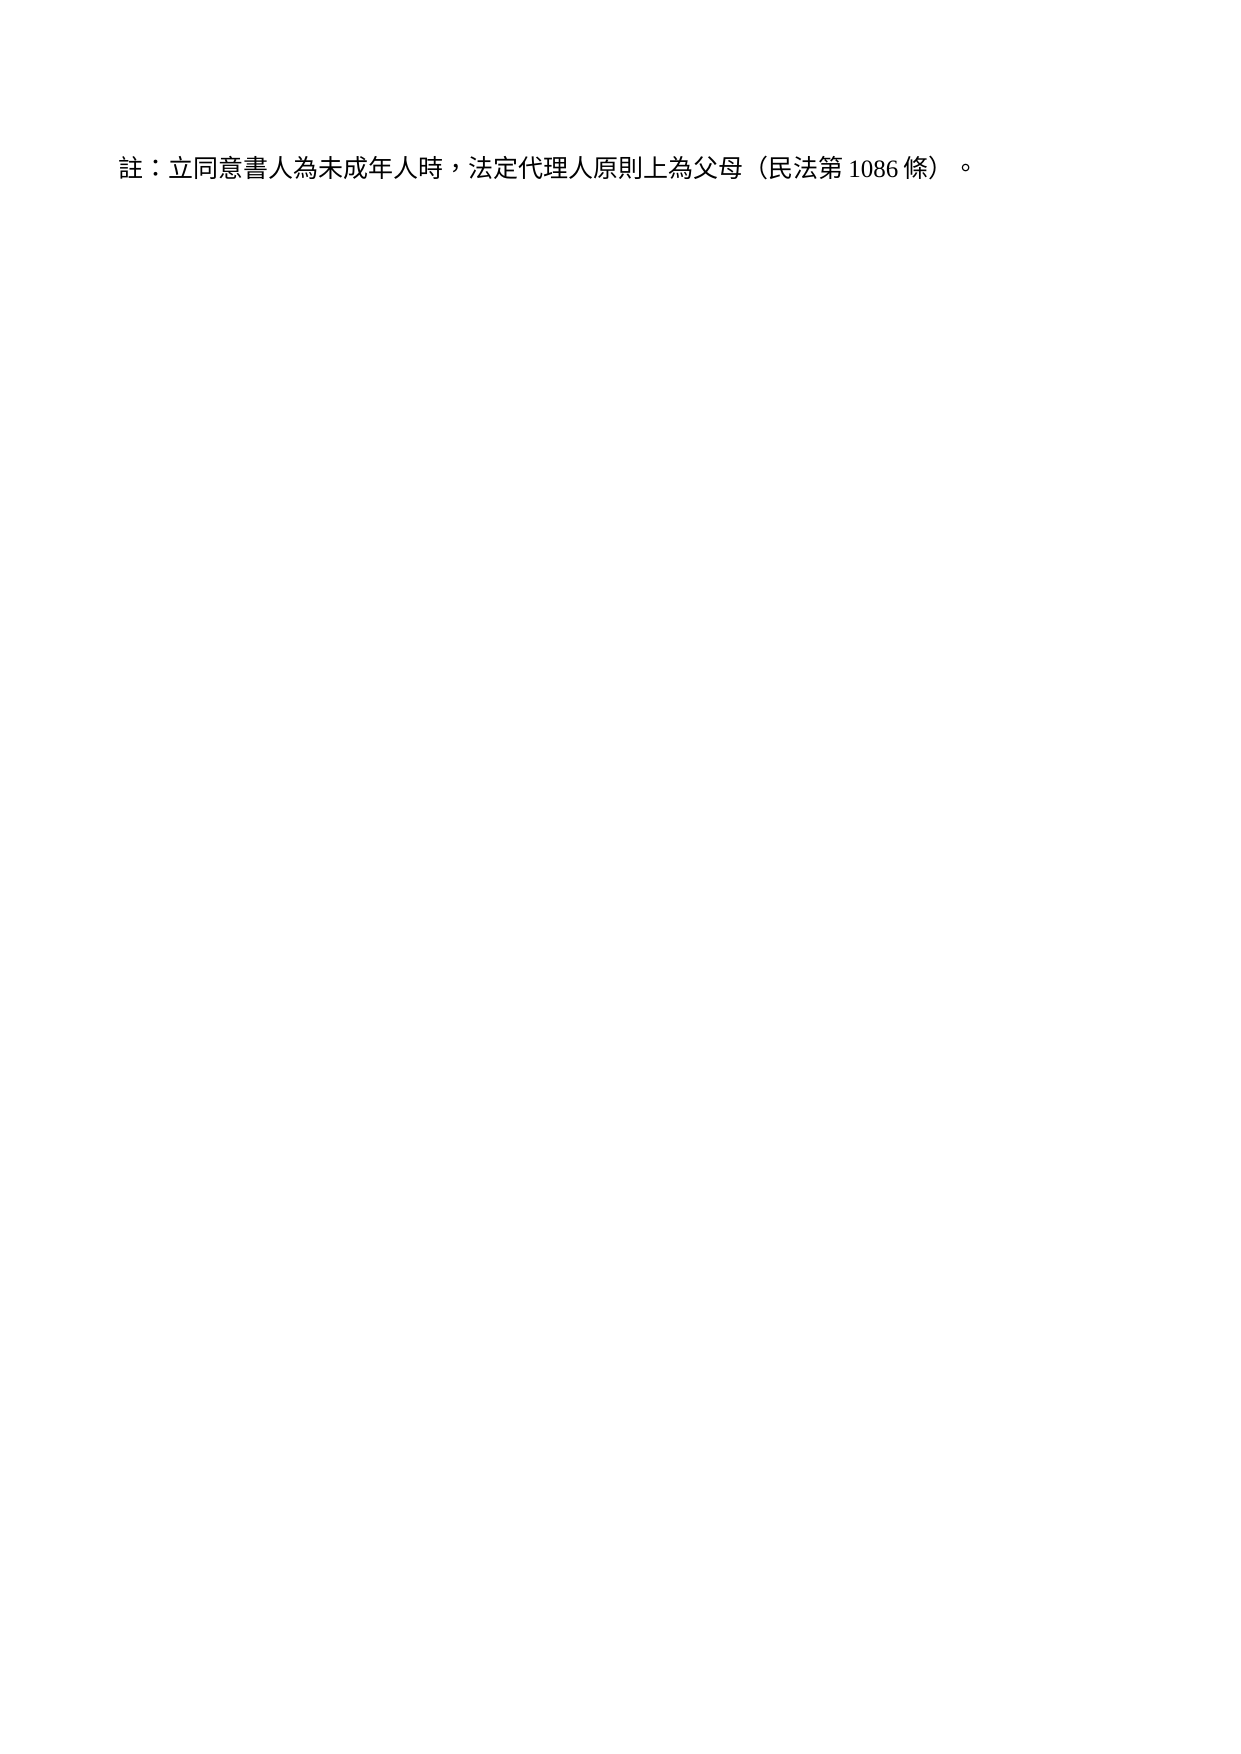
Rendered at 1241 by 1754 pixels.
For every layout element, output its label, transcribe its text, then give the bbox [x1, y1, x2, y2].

text 註：立同意書人為未成年人時，法定代理人原則上為父母（民法第1086條）。 [118, 125, 1137, 188]
